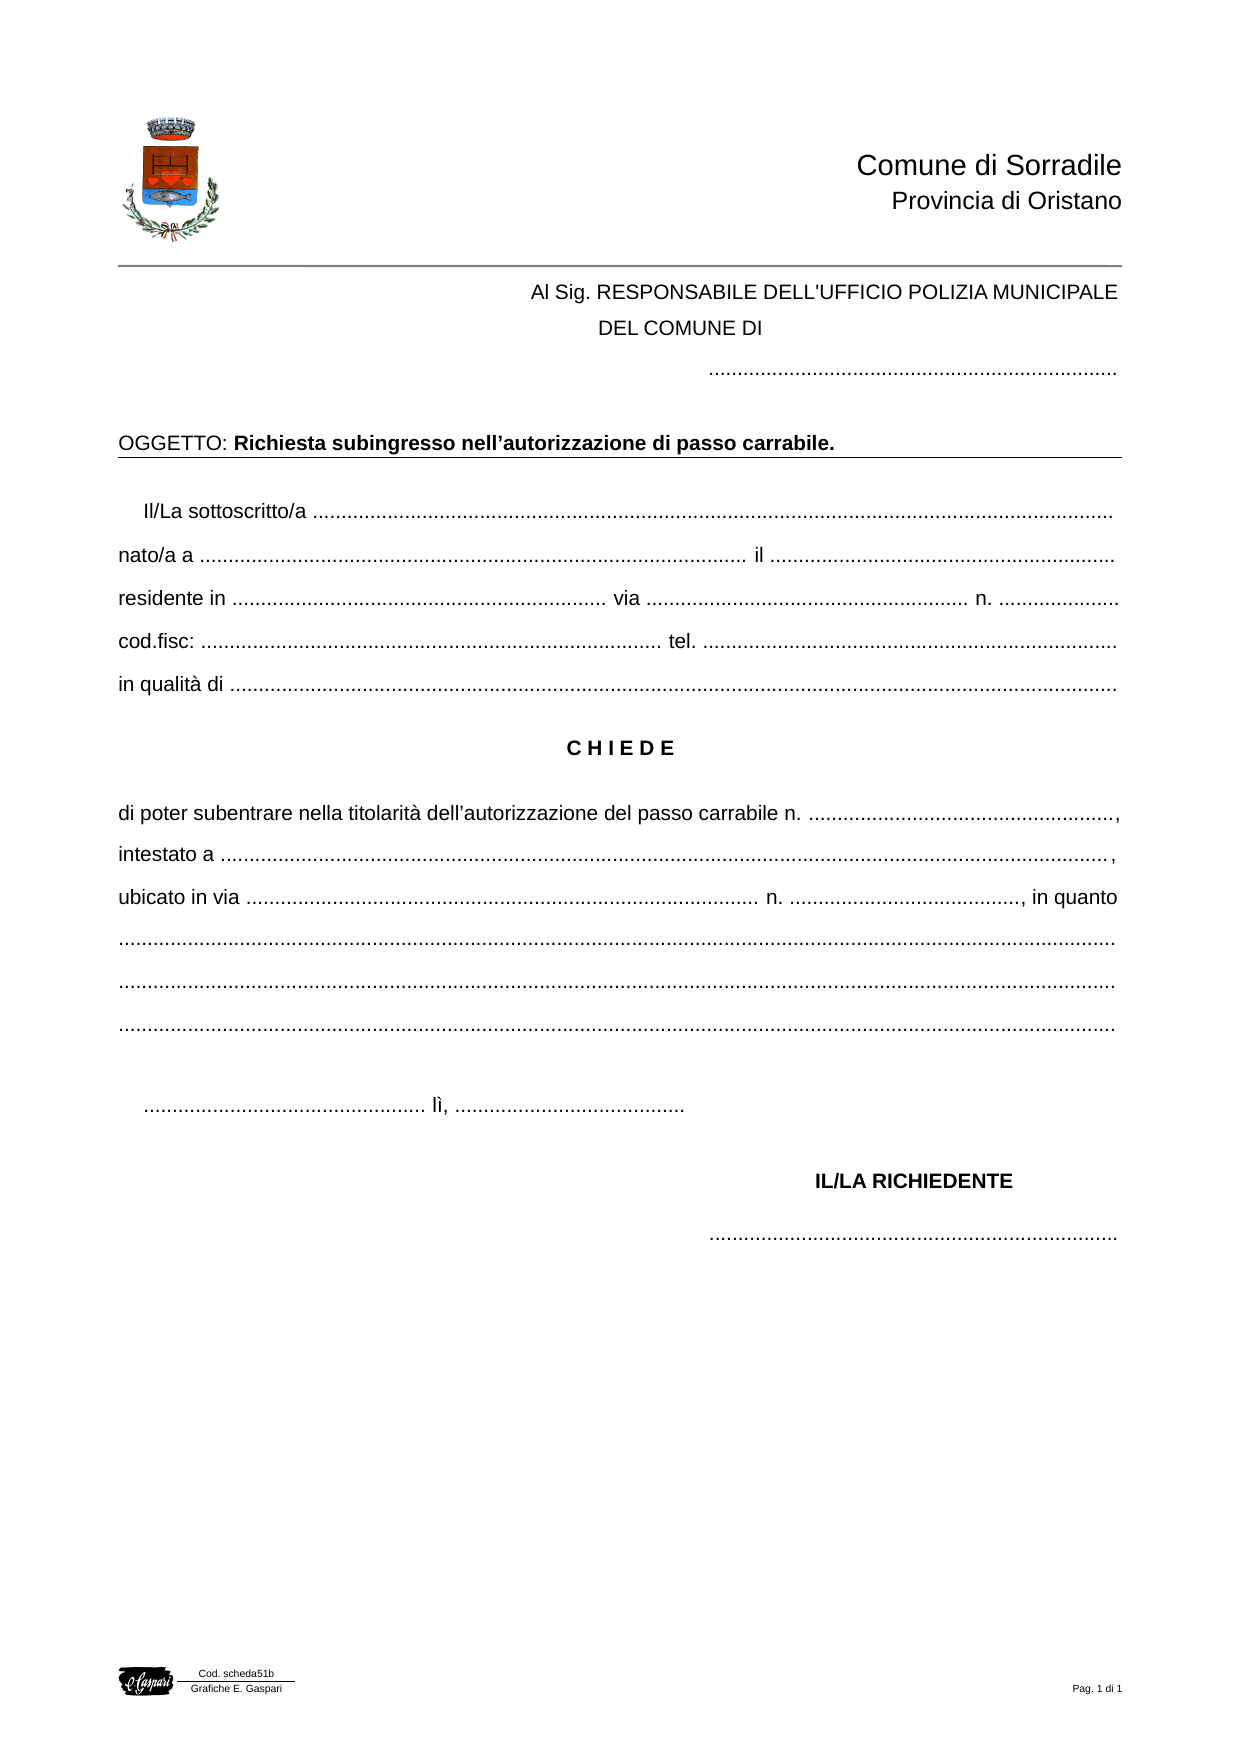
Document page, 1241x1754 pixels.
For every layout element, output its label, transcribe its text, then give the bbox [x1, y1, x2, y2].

text IL/LA RICHIEDENTE [706, 1169, 1122, 1193]
text C H I E D E [118, 736, 1122, 760]
text ubicato in via ......................................................................................... n. ........................................, in quanto ............................................................................................................................................................................. [118, 881, 1122, 951]
text Comune di Sorradile [224, 148, 1122, 181]
text in qualità di .......................................................................................................................................................... [118, 668, 1122, 697]
picture [122, 117, 224, 248]
text ............................................................................................................................................................................. [118, 1008, 1122, 1037]
text ....................................................................... [708, 352, 1122, 381]
picture [118, 1666, 174, 1696]
text Il/La sottoscritto/a ........................................................................................................................................... [118, 496, 1122, 524]
text residente in ................................................................. via ........................................................ n. ..................... [118, 582, 1122, 611]
text ................................................. lì, ........................................ [143, 1089, 1122, 1117]
text DEL COMUNE DI [598, 316, 1122, 340]
text ....................................................................... [706, 1217, 1122, 1246]
text Provincia di Oristano [224, 186, 1122, 215]
text cod.fisc: ................................................................................ tel. ........................................................................ [118, 625, 1122, 654]
text nato/a a ............................................................................................... il ............................................................ [118, 539, 1122, 567]
text di poter subentrare nella titolarità dell’autorizzazione del passo carrabile n. ....................................................., intestato a .........................................................................................................................................................., [118, 797, 1122, 867]
text Al Sig. RESPONSABILE DELL'UFFICIO POLIZIA MUNICIPALE [531, 280, 1122, 304]
text ............................................................................................................................................................................. [118, 965, 1122, 994]
text OGGETTO: Richiesta subingresso nell’autorizzazione di passo carrabile. [118, 431, 1122, 457]
